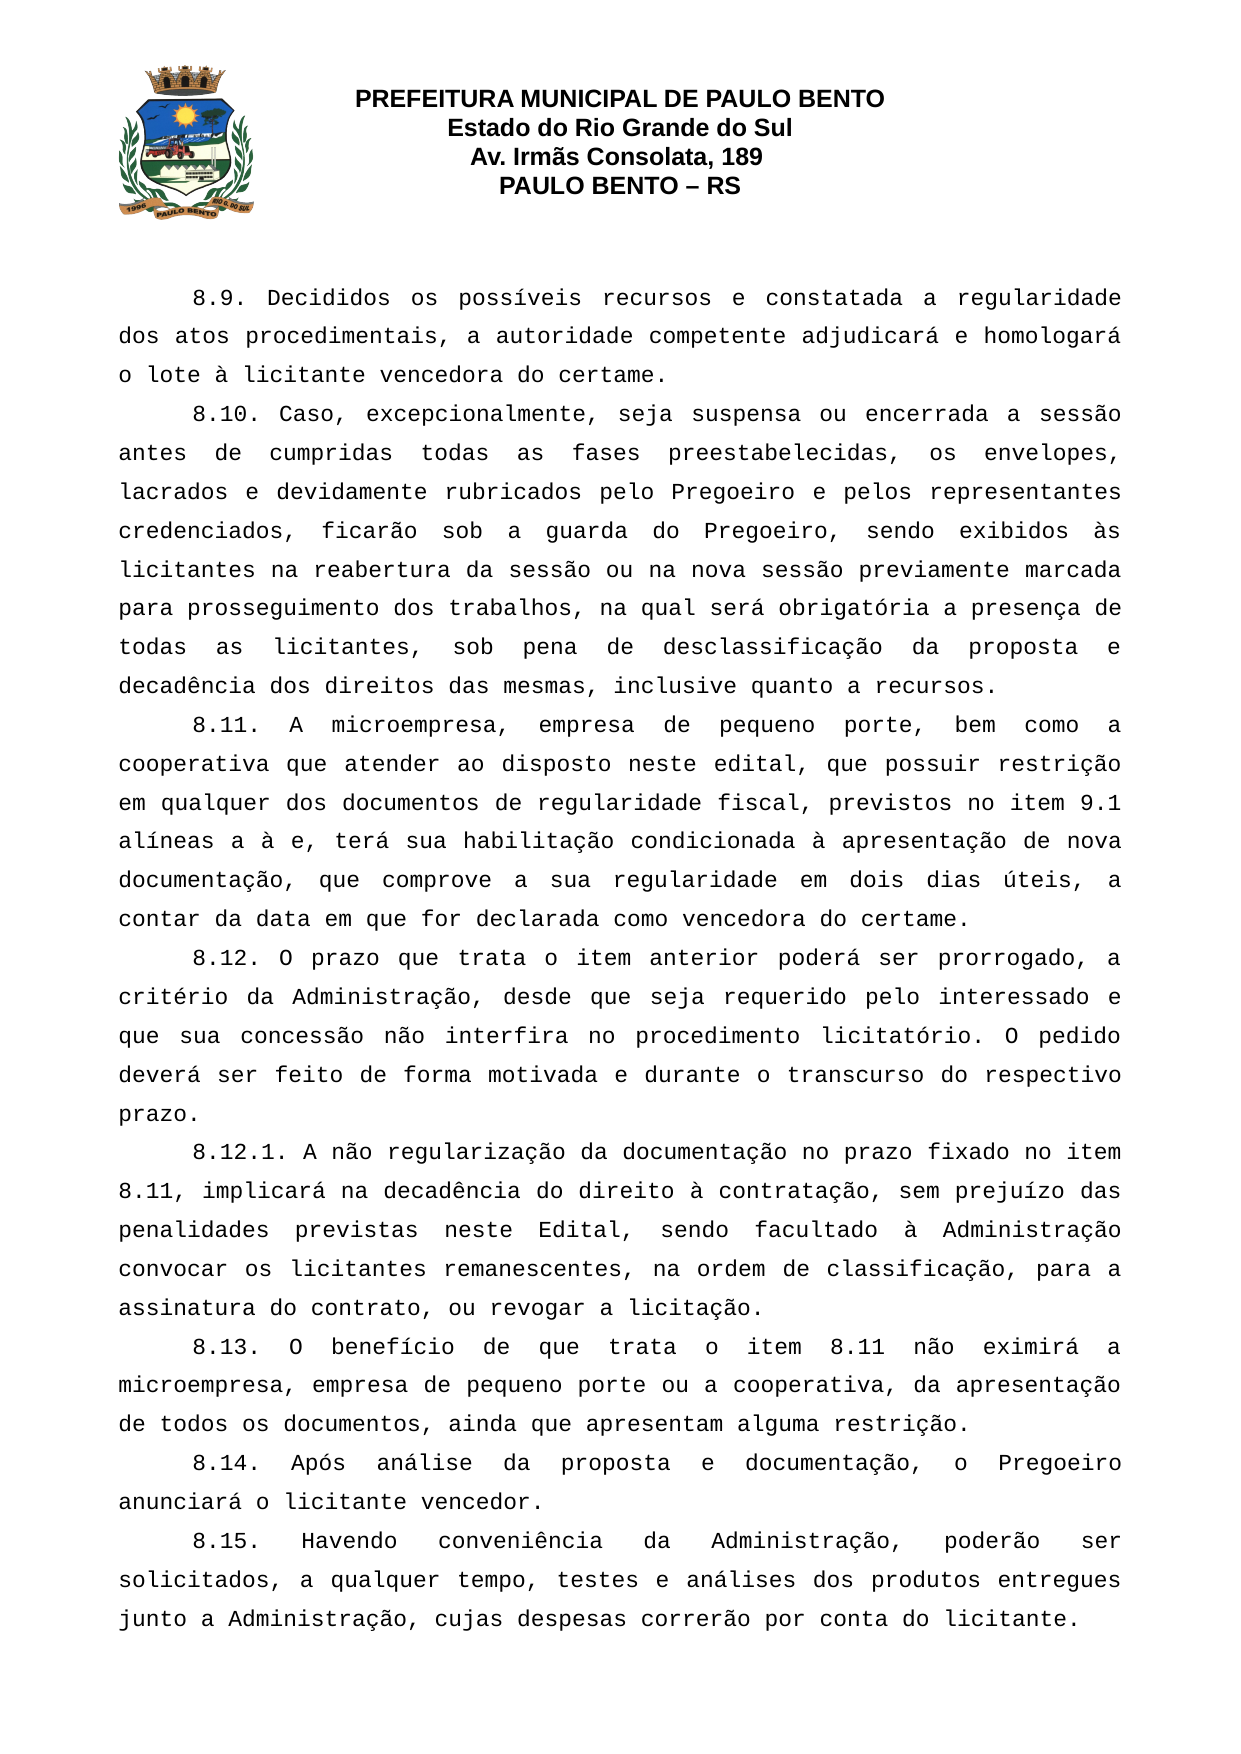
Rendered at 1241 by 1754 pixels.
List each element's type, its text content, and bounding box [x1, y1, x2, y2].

picture [118, 65, 254, 220]
text 8.10. Caso, excepcionalmente, seja suspensa ou encerrada a sessão antes de cumpridas todas as fases preestabelecidas, os envelopes, lacrados e devidamente rubricados pelo Pregoeiro e pelos representantes credenciados, ficarão sob a guarda do Pregoeiro, sendo exibidos às licitantes na reabertura da sessão ou na nova sessão previamente marcada para prosseguimento dos trabalhos, na qual será obrigatória a presença de todas as licitantes, sob pena de desclassificação da proposta e decadência dos direitos das mesmas, inclusive quanto a recursos. [118, 402, 1122, 700]
text 8.12.1. A não regularização da documentação no prazo fixado no item 8.11, implicará na decadência do direito à contratação, sem prejuízo das penalidades previstas neste Edital, sendo facultado à Administração convocar os licitantes remanescentes, na ordem de classificação, para a assinatura do contrato, ou revogar a licitação. [118, 1141, 1122, 1322]
text 8.15. Havendo conveniência da Administração, poderão ser solicitados, a qualquer tempo, testes e análises dos produtos entregues junto a Administração, cujas despesas correrão por conta do licitante. [118, 1529, 1122, 1633]
text 8.12. O prazo que trata o item anterior poderá ser prorrogado, a critério da Administração, desde que seja requerido pelo interessado e que sua concessão não interfira no procedimento licitatório. O pedido deverá ser feito de forma motivada e durante o transcurso do respectivo prazo. [118, 946, 1122, 1128]
text 8.11. A microempresa, empresa de pequeno porte, bem como a cooperativa que atender ao disposto neste edital, que possuir restrição em qualquer dos documentos de regularidade fiscal, previstos no item 9.1 alíneas a à e, terá sua habilitação condicionada à apresentação de nova documentação, que comprove a sua regularidade em dois dias úteis, a contar da data em que for declarada como vencedora do certame. [118, 713, 1122, 933]
text 8.14. Após análise da proposta e documentação, o Pregoeiro anunciará o licitante vencedor. [118, 1452, 1122, 1516]
text 8.9. Decididos os possíveis recursos e constatada a regularidade dos atos procedimentais, a autoridade competente adjudicará e homologará o lote à licitante vencedora do certame. [118, 286, 1122, 389]
text 8.13. O benefício de que trata o item 8.11 não eximirá a microempresa, empresa de pequeno porte ou a cooperativa, da apresentação de todos os documentos, ainda que apresentam alguma restrição. [118, 1335, 1122, 1439]
